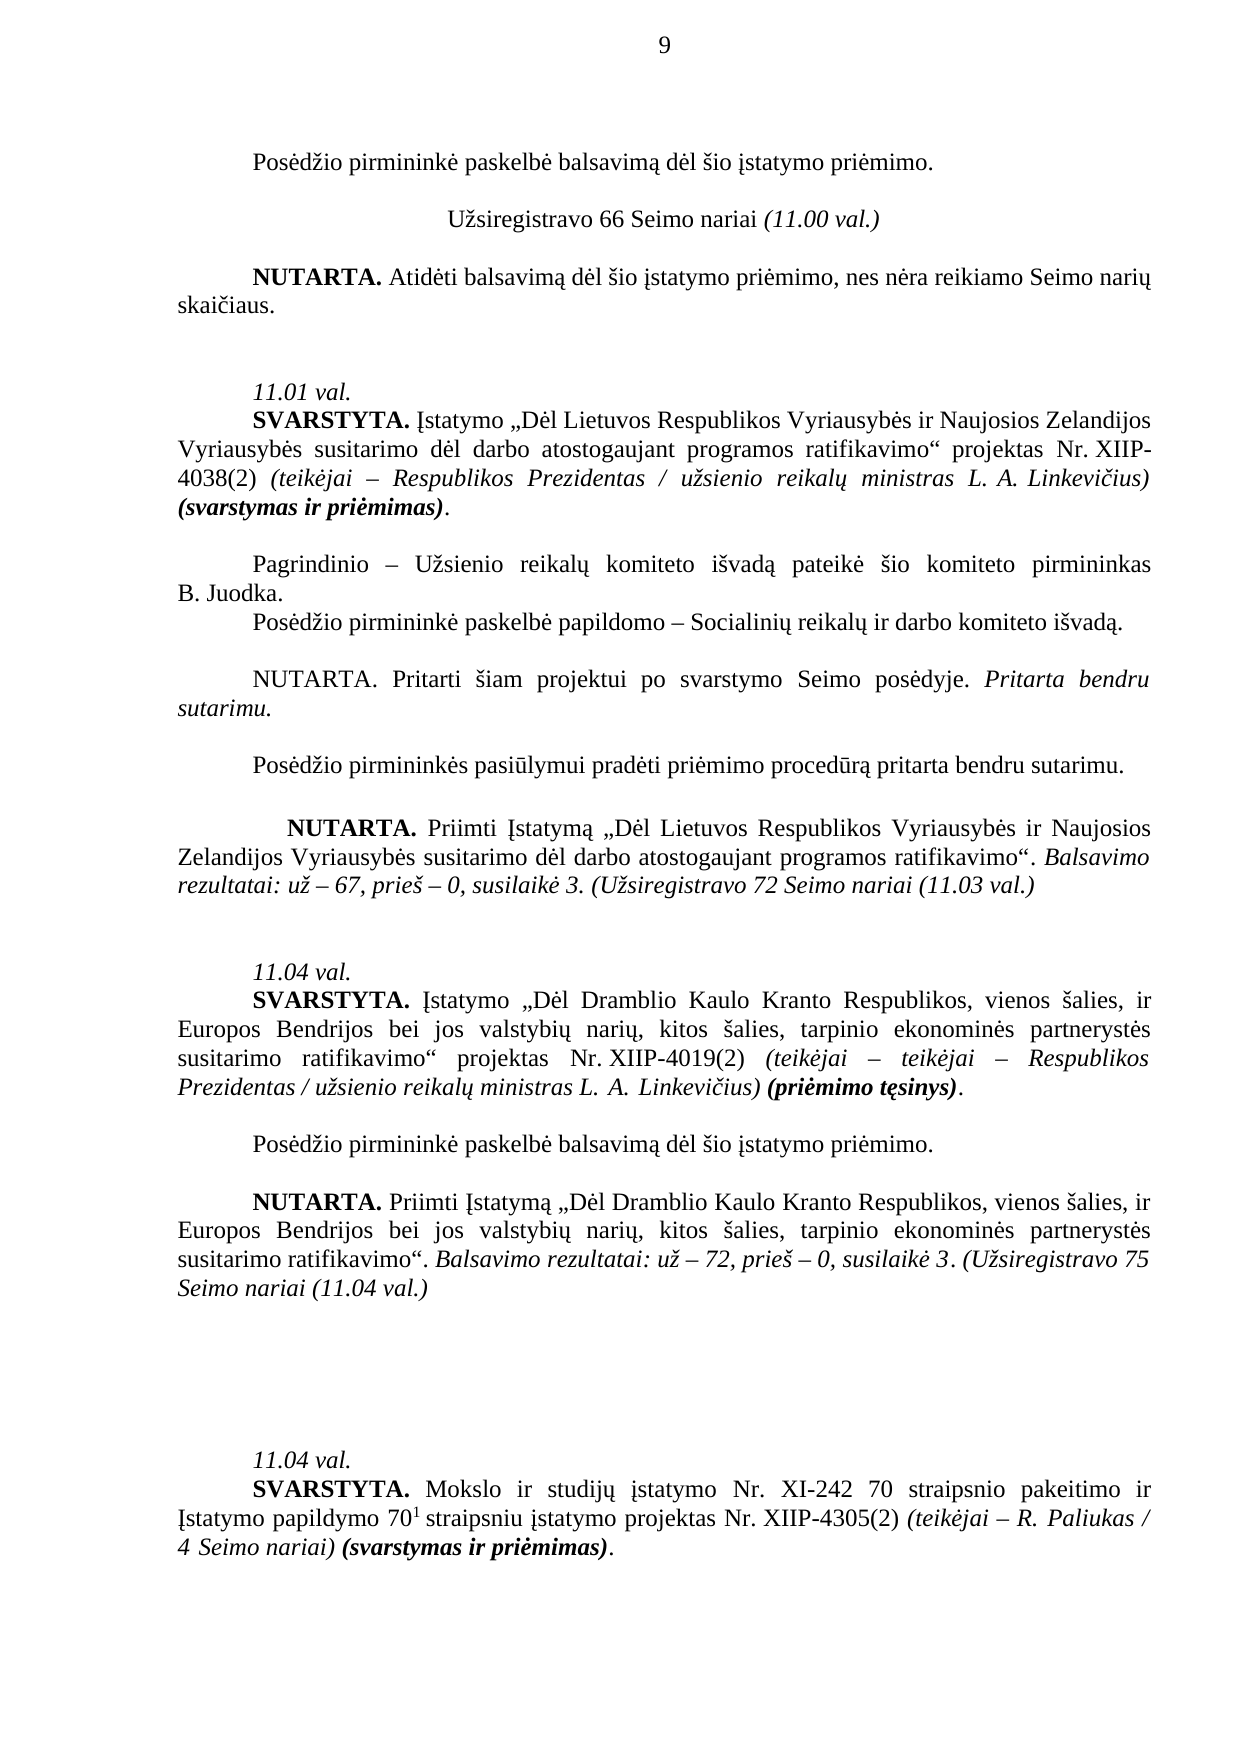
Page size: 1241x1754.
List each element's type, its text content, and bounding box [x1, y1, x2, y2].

text Užsiregistravo 66 Seimo nariai (11.00 val.) [177, 204, 1152, 233]
text Pagrindinio – Užsienio reikalų komiteto išvadą pateikė šio komiteto pirmininkas B. Juodka. [177, 549, 1152, 607]
text 11.04 val. [177, 1445, 1152, 1474]
text 11.04 val. [177, 957, 1152, 985]
text SVARSTYTA. Mokslo ir studijų įstatymo Nr. XI-242 70 straipsnio pakeitimo ir Įstatymo papildymo 701 straipsniu įstatymo projektas Nr. XIIP-4305(2) (teikėjai – R. Paliukas / 4 Seimo nariai) (svarstymas ir priėmimas). [177, 1474, 1152, 1560]
text Posėdžio pirmininkės pasiūlymui pradėti priėmimo procedūrą pritarta bendru sutarimu. [177, 751, 1152, 779]
text NUTARTA. Priimti Įstatymą „Dėl Lietuvos Respublikos Vyriausybės ir Naujosios Zelandijos Vyriausybės susitarimo dėl darbo atostogaujant programos ratifikavimo“. Balsavimo rezultatai: už – 67, prieš – 0, susilaikė 3. (Užsiregistravo 72 Seimo nariai (11.03 val.) [177, 813, 1152, 899]
text SVARSTYTA. Įstatymo „Dėl Lietuvos Respublikos Vyriausybės ir Naujosios Zelandijos Vyriausybės susitarimo dėl darbo atostogaujant programos ratifikavimo“ projektas Nr. XIIP-4038(2) (teikėjai – Respublikos Prezidentas / užsienio reikalų ministras L. A. Linkevičius) (svarstymas ir priėmimas). [177, 406, 1152, 521]
text NUTARTA. Atidėti balsavimą dėl šio įstatymo priėmimo, nes nėra reikiamo Seimo narių skaičiaus. [177, 262, 1152, 319]
text SVARSTYTA. Įstatymo „Dėl Dramblio Kaulo Kranto Respublikos, vienos šalies, ir Europos Bendrijos bei jos valstybių narių, kitos šalies, tarpinio ekonominės partnerystės susitarimo ratifikavimo“ projektas Nr. XIIP-4019(2) (teikėjai – teikėjai – Respublikos Prezidentas / užsienio reikalų ministras L. A. Linkevičius) (priėmimo tęsinys). [177, 985, 1152, 1100]
text Posėdžio pirmininkė paskelbė balsavimą dėl šio įstatymo priėmimo. [177, 147, 1152, 176]
text NUTARTA. Priimti Įstatymą „Dėl Dramblio Kaulo Kranto Respublikos, vienos šalies, ir Europos Bendrijos bei jos valstybių narių, kitos šalies, tarpinio ekonominės partnerystės susitarimo ratifikavimo“. Balsavimo rezultatai: už – 72, prieš – 0, susilaikė 3. (Užsiregistravo 75 Seimo nariai (11.04 val.) [177, 1187, 1152, 1302]
text Posėdžio pirmininkė paskelbė papildomo – Socialinių reikalų ir darbo komiteto išvadą. [177, 607, 1152, 636]
text Posėdžio pirmininkė paskelbė balsavimą dėl šio įstatymo priėmimo. [177, 1129, 1152, 1158]
text 11.01 val. [177, 377, 1152, 406]
text NUTARTA. Pritarti šiam projektui po svarstymo Seimo posėdyje. Pritarta bendru sutarimu. [177, 664, 1152, 722]
